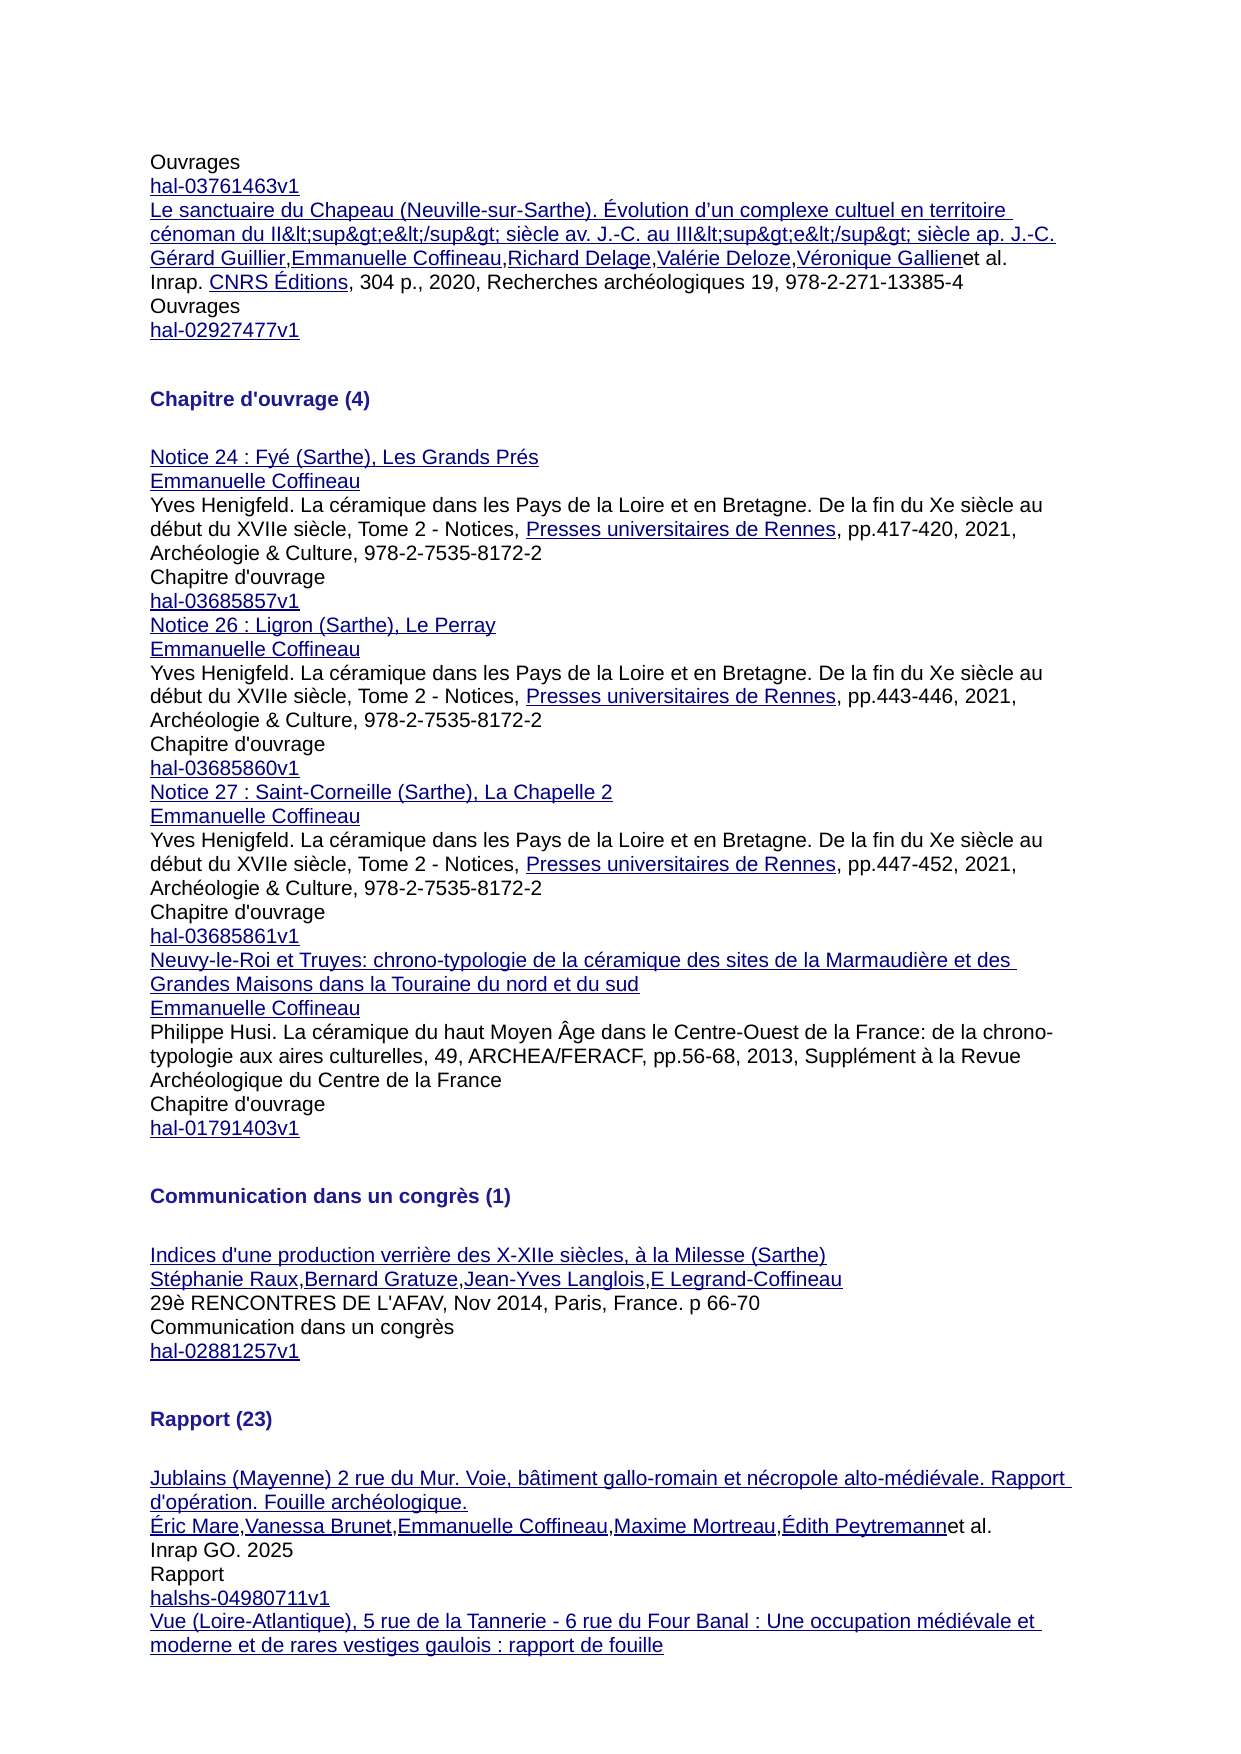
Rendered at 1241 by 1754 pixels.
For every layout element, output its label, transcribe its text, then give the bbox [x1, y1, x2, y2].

table_cell Le sanctuaire du Chapeau (Neuville-sur-Sarthe). Évolution d’un complexe cultuel en territoire cénoman du II&lt;sup&gt;e&lt;/sup&gt; siècle av. J.-C. au III&lt;sup&gt;e&lt;/sup&gt; siècle ap. J.-C. Gérard Guillier,Emmanuelle Coffineau,Richard Delage,Valérie Deloze,Véronique Gallienet al. Inrap. CNRS Éditions, 304 p., 2020, Recherches archéologiques 19, 978-2-271-13385-4 Ouvrages hal-02927477v1 [150, 198, 1090, 342]
subtitle Rapport (23) [150, 1407, 1090, 1431]
table_cell Neuvy-le-Roi et Truyes: chrono-typologie de la céramique des sites de la Marmaudière et des Grandes Maisons dans la Touraine du nord et du sud Emmanuelle Coffineau Philippe Husi. La céramique du haut Moyen Âge dans le Centre-Ouest de la France: de la chrono-typologie aux aires culturelles, 49, ARCHEA/FERACF, pp.56-68, 2013, Supplément à la Revue Archéologique du Centre de la France Chapitre d'ouvrage hal-01791403v1 [150, 948, 1090, 1139]
table_header Jublains (Mayenne) 2 rue du Mur. Voie, bâtiment gallo-romain et nécropole alto-médiévale. Rapport d'opération. Fouille archéologique. Éric Mare,Vanessa Brunet,Emmanuelle Coffineau,Maxime Mortreau,Édith Peytremannet al. Inrap GO. 2025 Rapport halshs-04980711v1 [150, 1466, 1090, 1609]
table_header Notice 24 : Fyé (Sarthe), Les Grands Prés Emmanuelle Coffineau Yves Henigfeld. La céramique dans les Pays de la Loire et en Bretagne. De la fin du Xe siècle au début du XVIIe siècle, Tome 2 - Notices, Presses universitaires de Rennes, pp.417-420, 2021, Archéologie & Culture, 978-2-7535-8172-2 Chapitre d'ouvrage hal-03685857v1 [150, 445, 1090, 612]
subtitle Chapitre d'ouvrage (4) [150, 386, 1090, 410]
table_cell Notice 26 : Ligron (Sarthe), Le Perray Emmanuelle Coffineau Yves Henigfeld. La céramique dans les Pays de la Loire et en Bretagne. De la fin du Xe siècle au début du XVIIe siècle, Tome 2 - Notices, Presses universitaires de Rennes, pp.443-446, 2021, Archéologie & Culture, 978-2-7535-8172-2 Chapitre d'ouvrage hal-03685860v1 [150, 613, 1090, 780]
table_header Indices d'une production verrière des X-XIIe siècles, à la Milesse (Sarthe) Stéphanie Raux,Bernard Gratuze,Jean-Yves Langlois,E Legrand-Coffineau 29è RENCONTRES DE L'AFAV, Nov 2014, Paris, France. p 66-70 Communication dans un congrès hal-02881257v1 [150, 1243, 1090, 1362]
table_cell Notice 27 : Saint-Corneille (Sarthe), La Chapelle 2 Emmanuelle Coffineau Yves Henigfeld. La céramique dans les Pays de la Loire et en Bretagne. De la fin du Xe siècle au début du XVIIe siècle, Tome 2 - Notices, Presses universitaires de Rennes, pp.447-452, 2021, Archéologie & Culture, 978-2-7535-8172-2 Chapitre d'ouvrage hal-03685861v1 [150, 780, 1090, 948]
subtitle Communication dans un congrès (1) [150, 1184, 1090, 1208]
table_cell Ouvrages hal-03761463v1 [150, 150, 1090, 198]
table_cell Vue (Loire-Atlantique), 5 rue de la Tannerie - 6 rue du Four Banal : Une occupation médiévale et moderne et de rares vestiges gaulois : rapport de fouille [150, 1609, 1090, 1657]
